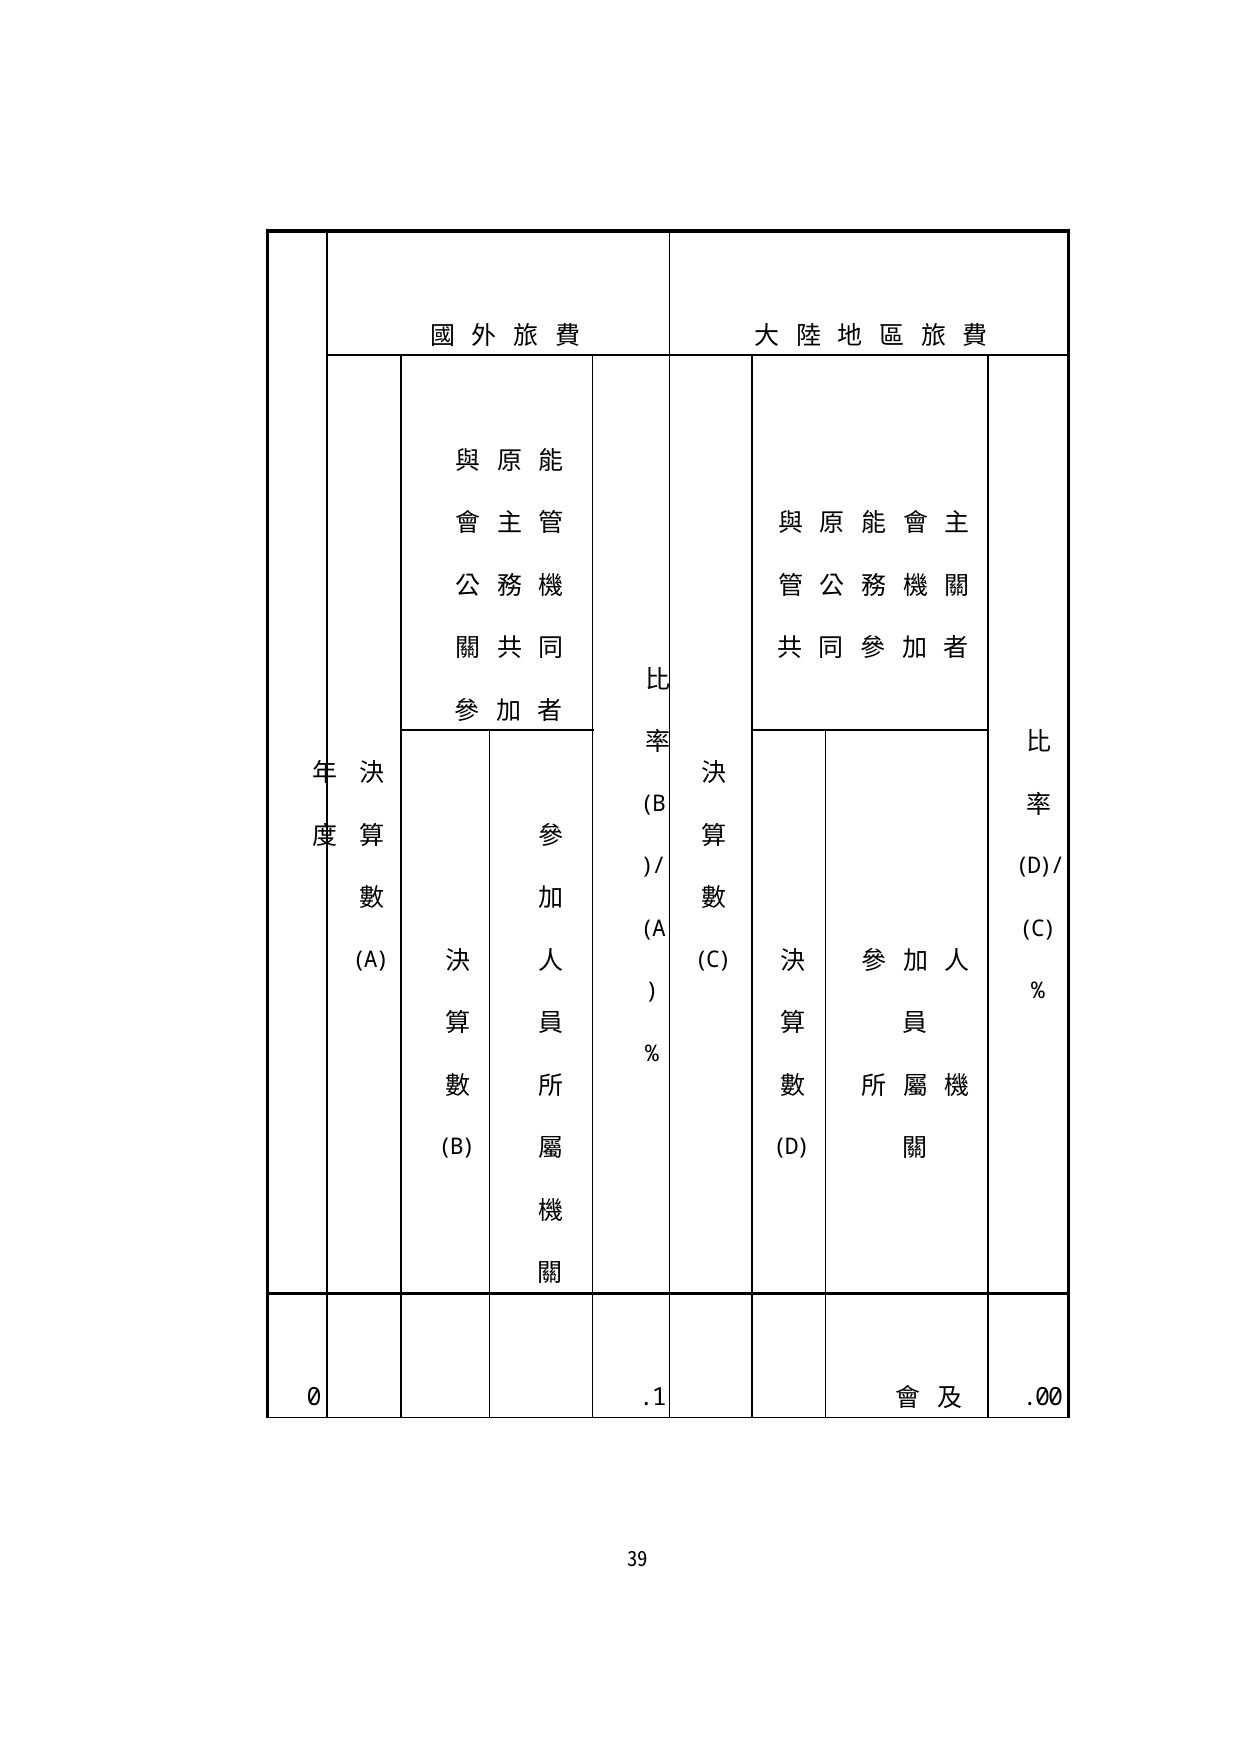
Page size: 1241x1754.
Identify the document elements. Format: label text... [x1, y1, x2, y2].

table_cell 比率(B)/(A) % [593, 356, 669, 1292]
table_cell 會及 [826, 1295, 987, 1417]
table_cell 比率(D)/(C) % [989, 356, 1067, 1292]
table_cell 參加人員 所屬機關 [826, 731, 987, 1292]
table_cell [753, 1295, 825, 1417]
table_cell .00 [989, 1295, 1067, 1417]
table_cell [490, 1295, 592, 1417]
table_cell 決算數(B) [402, 731, 489, 1292]
table_cell 參加人員所屬機關 [490, 731, 592, 1292]
table_cell [670, 1295, 751, 1417]
table_cell 決算數(A) [328, 356, 400, 1292]
table_header 年度 [269, 233, 326, 1292]
table_cell [402, 1295, 489, 1417]
table_cell .1 [593, 1295, 669, 1417]
table_cell 與原能會主管公務機關共同參加者 [402, 356, 592, 729]
table_cell 與原能會主管公務機關共同參加者 [753, 356, 987, 729]
table_cell 決算數(D) [753, 731, 825, 1292]
table_cell 決算數(C) [670, 356, 751, 1292]
table_cell [328, 1295, 400, 1417]
table_header 大陸地區旅費 [670, 233, 1067, 354]
table_cell 0 [269, 1295, 326, 1417]
table_header 國外旅費 [328, 233, 669, 354]
